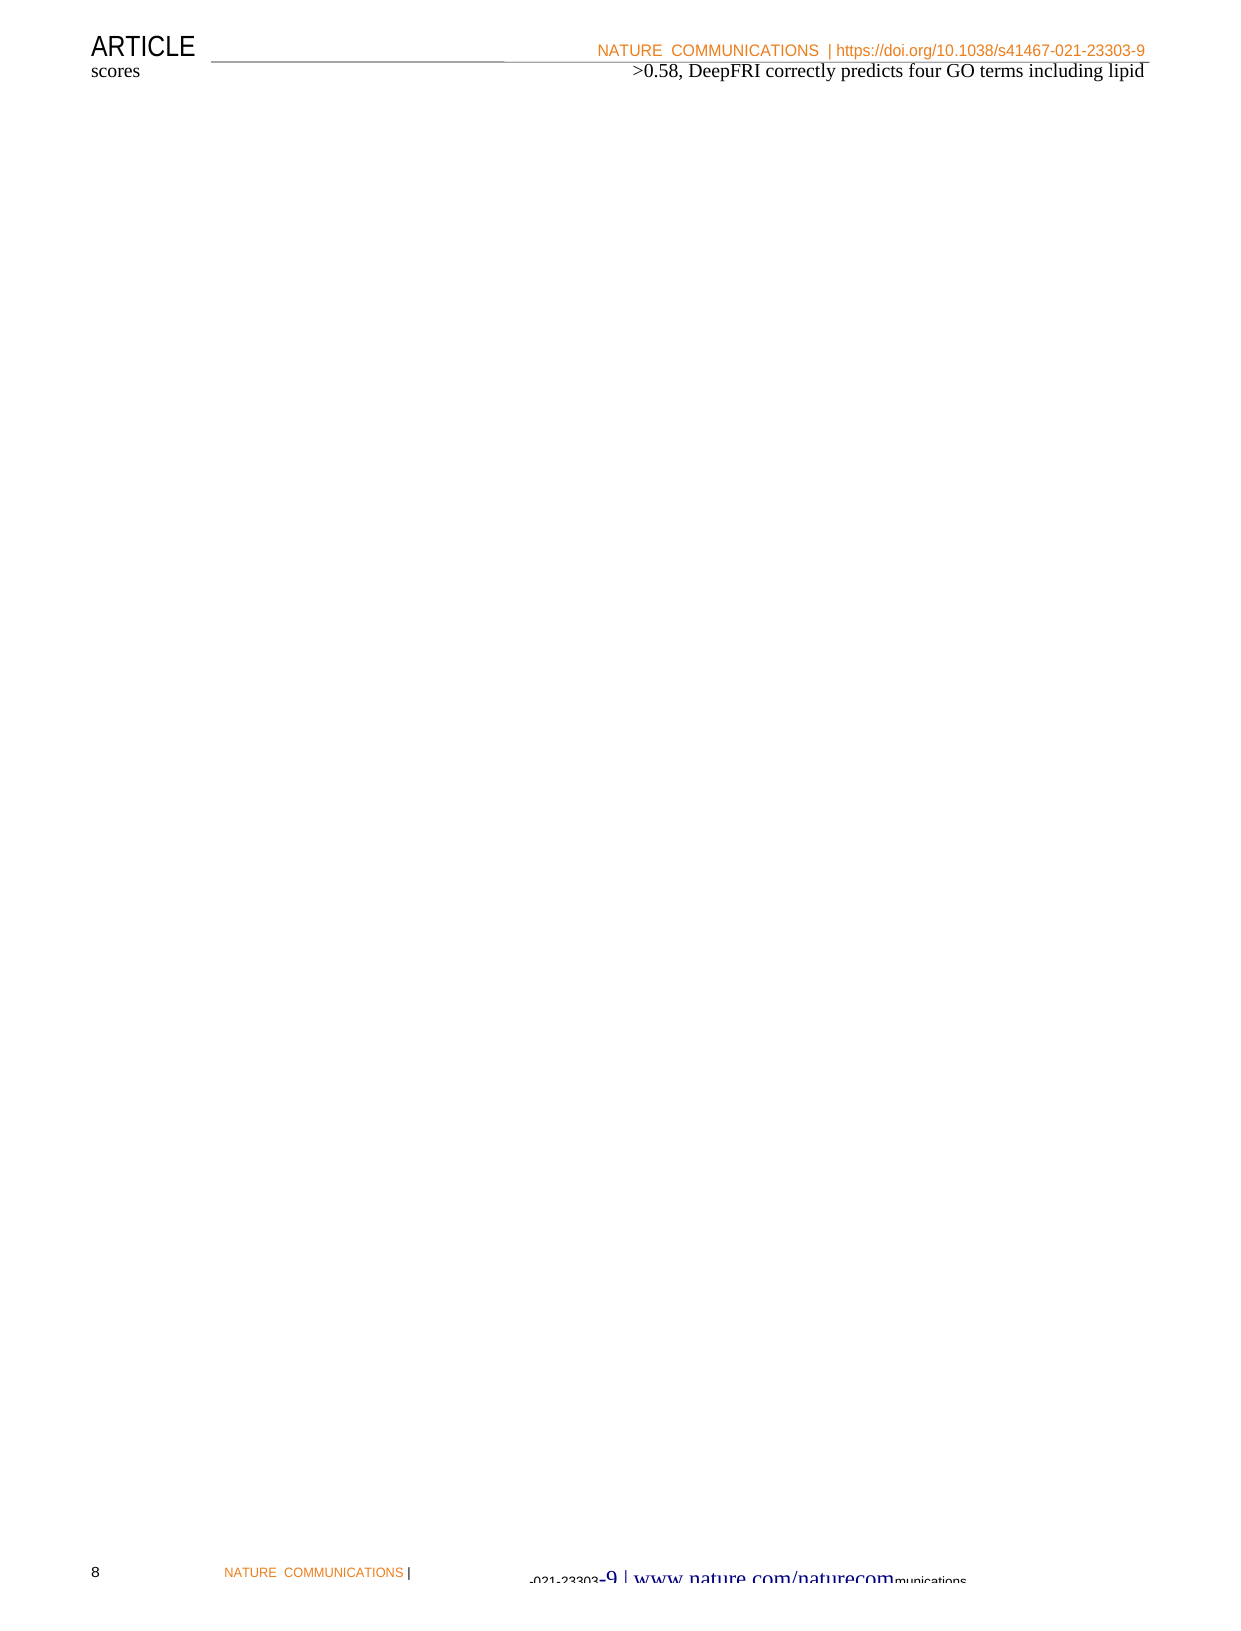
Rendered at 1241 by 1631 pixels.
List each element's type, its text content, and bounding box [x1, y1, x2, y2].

text scores [91, 63, 576, 82]
text >0.58, DeepFRI correctly predicts four GO terms including lipid [632, 60, 1182, 82]
